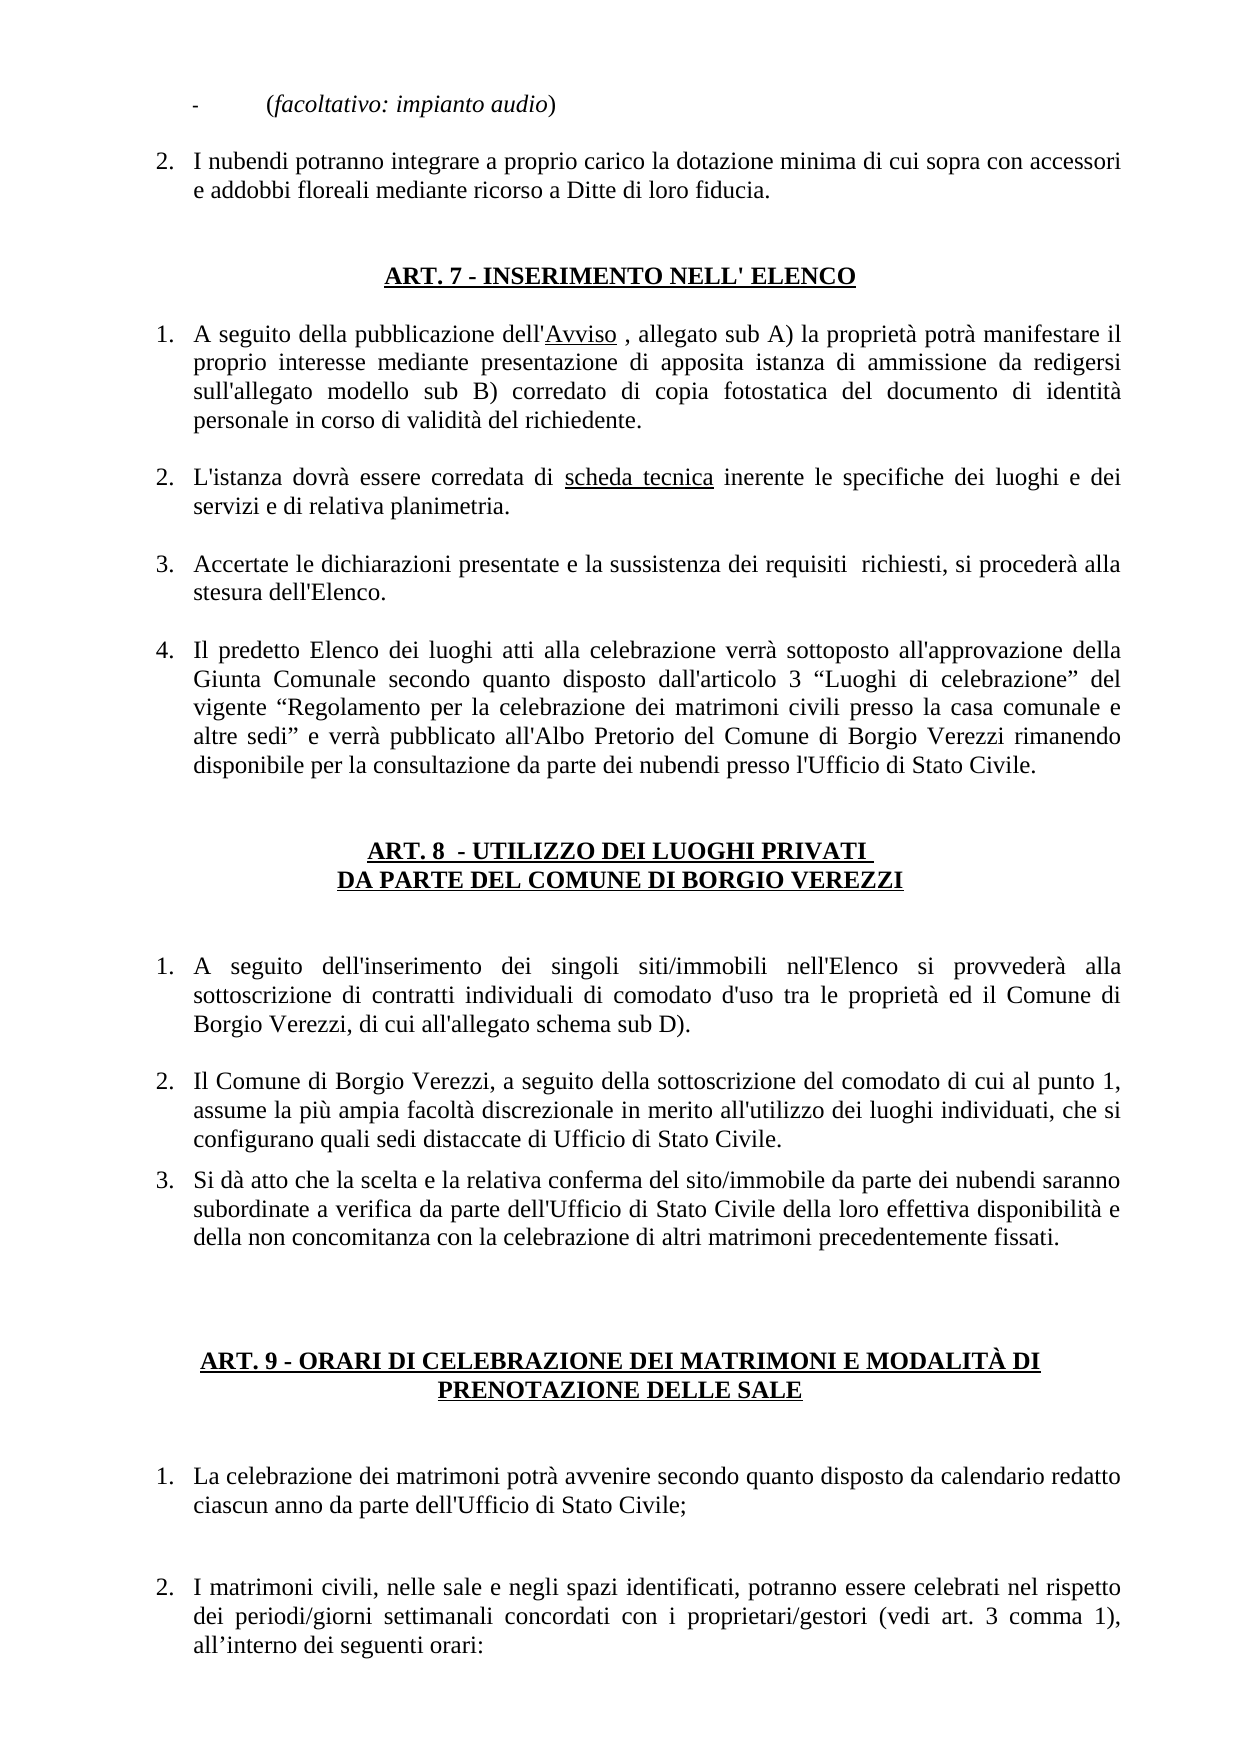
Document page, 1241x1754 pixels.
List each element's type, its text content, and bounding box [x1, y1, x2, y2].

text ART. 8 - UTILIZZO DEI LUOGHI PRIVATI [118, 836, 1122, 865]
list Si dà atto che la scelta e la relativa conferma del sito/immobile da parte dei nubendi saranno subordinate a verifica da parte dell'Ufficio di Stato Civile della loro effettiva disponibilità e della non concomitanza con la celebrazione di altri matrimoni precedentemente fissati. [156, 1165, 1122, 1251]
list Accertate le dichiarazioni presentate e la sussistenza dei requisiti richiesti, si procederà alla stesura dell'Elenco. [156, 549, 1122, 606]
text ART. 9 - ORARI DI CELEBRAZIONE DEI MATRIMONI E MODALITÀ DI PRENOTAZIONE DELLE SALE [118, 1346, 1122, 1404]
list A seguito della pubblicazione dell'Avviso , allegato sub A) la proprietà potrà manifestare il proprio interesse mediante presentazione di apposita istanza di ammissione da redigersi sull'allegato modello sub B) corredato di copia fotostatica del documento di identità personale in corso di validità del richiedente. [156, 319, 1122, 434]
text DA PARTE DEL COMUNE DI BORGIO VEREZZI [118, 865, 1122, 894]
list L'istanza dovrà essere corredata di scheda tecnica inerente le specifiche dei luoghi e dei servizi e di relativa planimetria. [156, 462, 1122, 520]
list La celebrazione dei matrimoni potrà avvenire secondo quanto disposto da calendario redatto ciascun anno da parte dell'Ufficio di Stato Civile; [156, 1461, 1122, 1519]
list (facoltativo: impianto audio) [192, 89, 1122, 117]
list A seguito dell'inserimento dei singoli siti/immobili nell'Elenco si provvederà alla sottoscrizione di contratti individuali di comodato d'uso tra le proprietà ed il Comune di Borgio Verezzi, di cui all'allegato schema sub D). [156, 951, 1122, 1037]
text ART. 7 - INSERIMENTO NELL' ELENCO [118, 261, 1122, 290]
list Il predetto Elenco dei luoghi atti alla celebrazione verrà sottoposto all'approvazione della Giunta Comunale secondo quanto disposto dall'articolo 3 “Luoghi di celebrazione” del vigente “Regolamento per la celebrazione dei matrimoni civili presso la casa comunale e altre sedi” e verrà pubblicato all'Albo Pretorio del Comune di Borgio Verezzi rimanendo disponibile per la consultazione da parte dei nubendi presso l'Ufficio di Stato Civile. [156, 635, 1122, 779]
list Il Comune di Borgio Verezzi, a seguito della sottoscrizione del comodato di cui al punto 1, assume la più ampia facoltà discrezionale in merito all'utilizzo dei luoghi individuati, che si configurano quali sedi distaccate di Ufficio di Stato Civile. [156, 1066, 1122, 1152]
list I nubendi potranno integrare a proprio carico la dotazione minima di cui sopra con accessori e addobbi floreali mediante ricorso a Ditte di loro fiducia. [156, 146, 1122, 204]
list I matrimoni civili, nelle sale e negli spazi identificati, potranno essere celebrati nel rispetto dei periodi/giorni settimanali concordati con i proprietari/gestori (vedi art. 3 comma 1), all’interno dei seguenti orari: [156, 1572, 1122, 1659]
